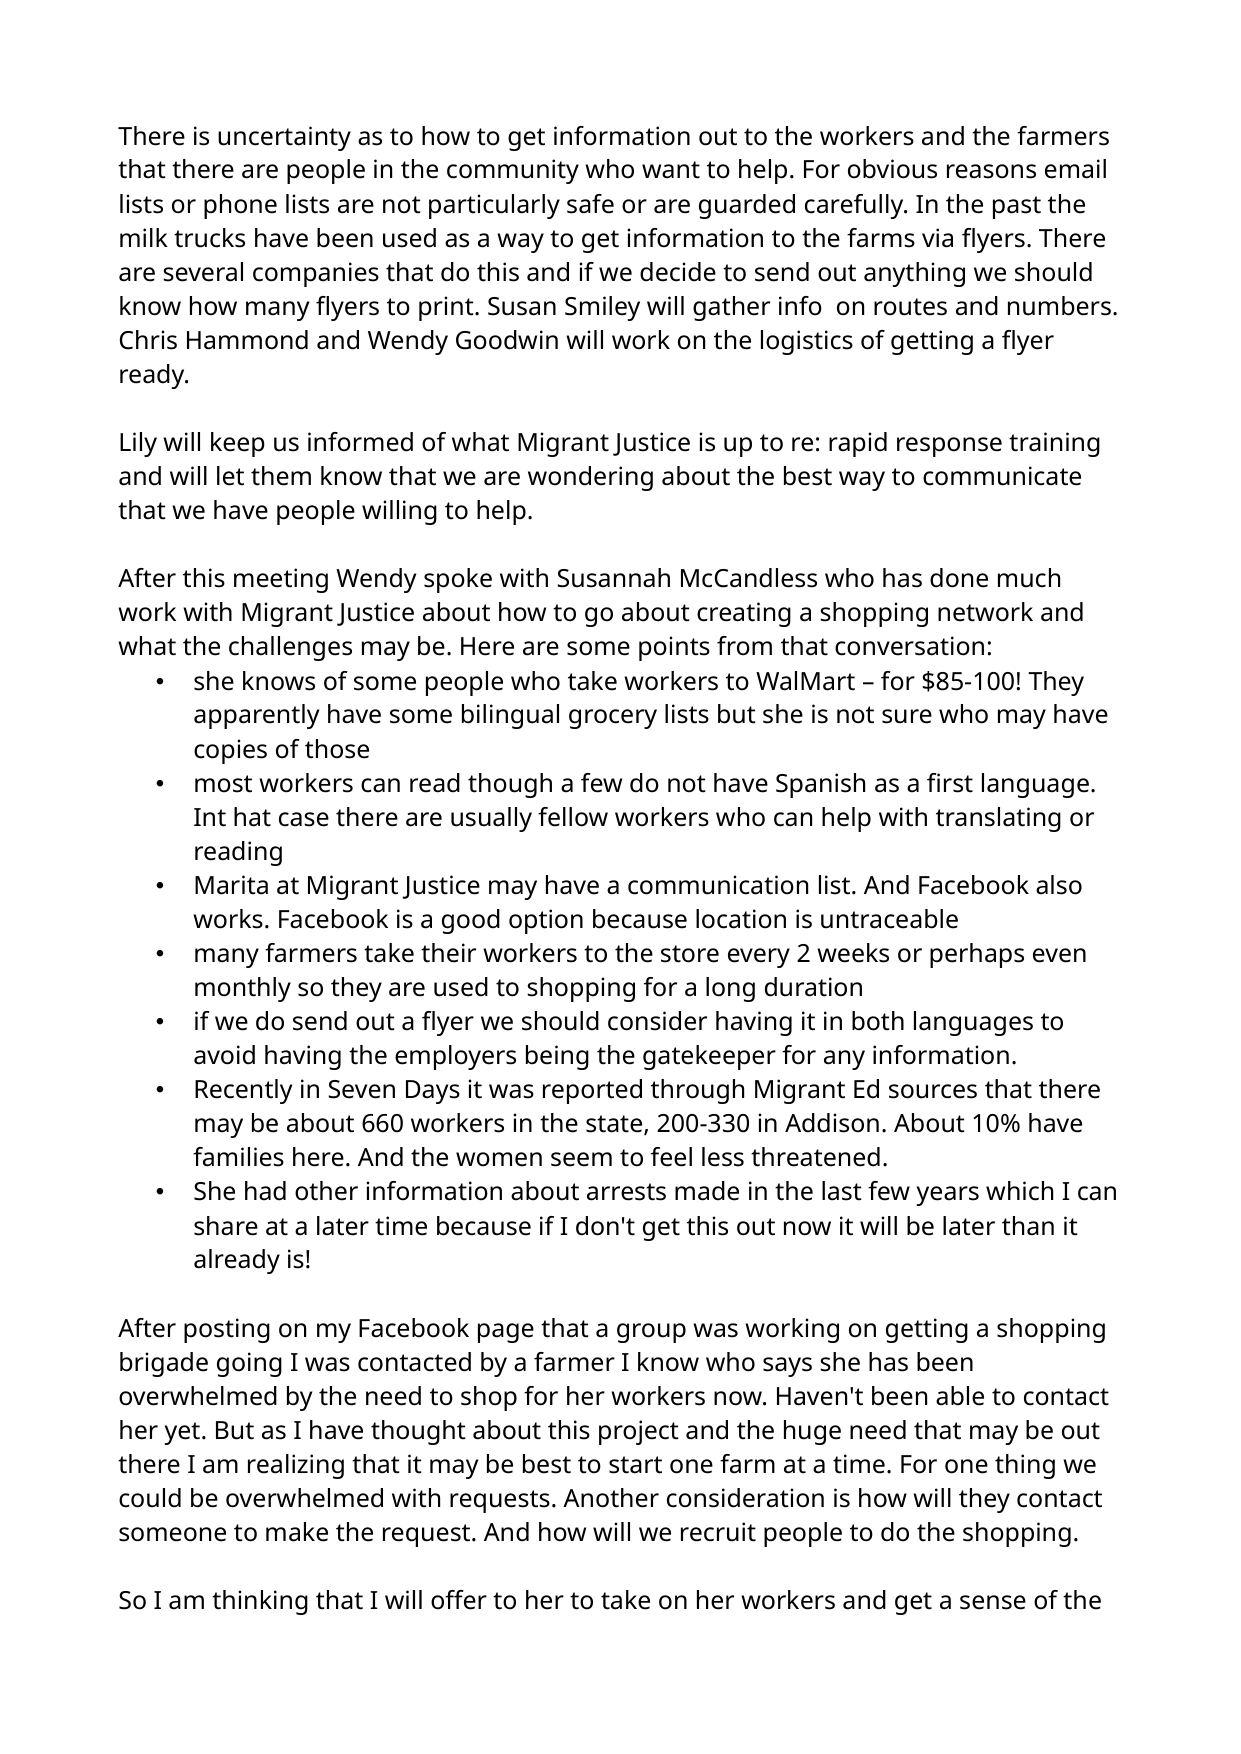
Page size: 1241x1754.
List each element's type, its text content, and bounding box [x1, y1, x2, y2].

list She had other information about arrests made in the last few years which I can share at a later time because if I don't get this out now it will be later than it already is! [156, 1174, 1122, 1276]
list she knows of some people who take workers to WalMart – for $85-100! They apparently have some bilingual grocery lists but she is not sure who may have copies of those [156, 663, 1122, 765]
list Marita at Migrant Justice may have a communication list. And Facebook also works. Facebook is a good option because location is untraceable [156, 867, 1122, 936]
text Chris Hammond and Wendy Goodwin will work on the logistics of getting a flyer ready. [118, 322, 1122, 391]
text Lily will keep us informed of what Migrant Justice is up to re: rapid response training and will let them know that we are wondering about the best way to communicate that we have people willing to help. [118, 425, 1122, 527]
list if we do send out a flyer we should consider having it in both languages to avoid having the employers being the gatekeeper for any information. [156, 1004, 1122, 1072]
list many farmers take their workers to the store every 2 weeks or perhaps even monthly so they are used to shopping for a long duration [156, 936, 1122, 1004]
text There is uncertainty as to how to get information out to the workers and the farmers that there are people in the community who want to help. For obvious reasons email lists or phone lists are not particularly safe or are guarded carefully. In the past the milk trucks have been used as a way to get information to the farms via flyers. There are several companies that do this and if we decide to send out anything we should know how many flyers to print. Susan Smiley will gather info on routes and numbers. [118, 118, 1122, 322]
list most workers can read though a few do not have Spanish as a first language. Int hat case there are usually fellow workers who can help with translating or reading [156, 765, 1122, 867]
text After posting on my Facebook page that a group was working on getting a shopping brigade going I was contacted by a farmer I know who says she has been overwhelmed by the need to shop for her workers now. Haven't been able to contact her yet. But as I have thought about this project and the huge need that may be out there I am realizing that it may be best to start one farm at a time. For one thing we could be overwhelmed with requests. Another consideration is how will they contact someone to make the request. And how will we recruit people to do the shopping. [118, 1310, 1122, 1549]
list Recently in Seven Days it was reported through Migrant Ed sources that there may be about 660 workers in the state, 200-330 in Addison. About 10% have families here. And the women seem to feel less threatened. [156, 1072, 1122, 1174]
text After this meeting Wendy spoke with Susannah McCandless who has done much work with Migrant Justice about how to go about creating a shopping network and what the challenges may be. Here are some points from that conversation: [118, 561, 1122, 663]
text So I am thinking that I will offer to her to take on her workers and get a sense of the [118, 1583, 1122, 1617]
